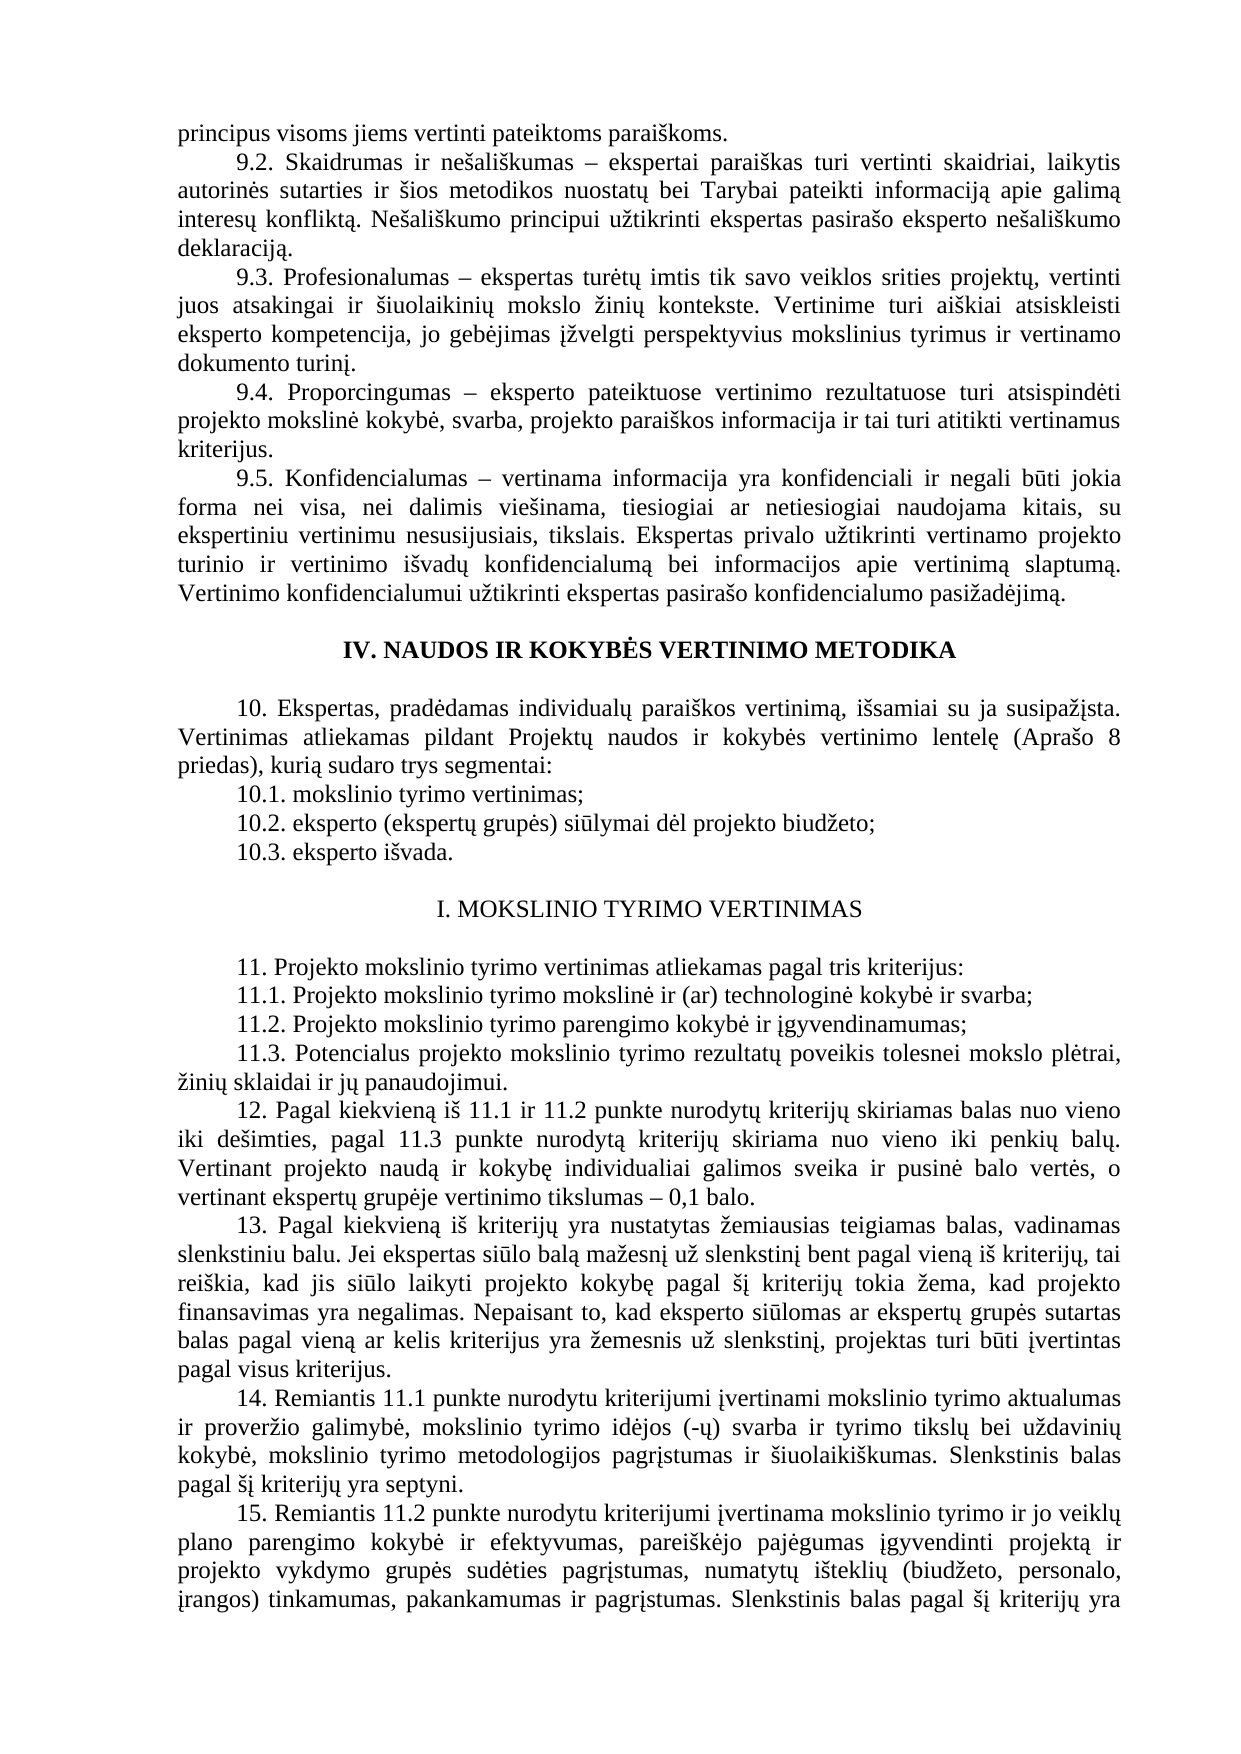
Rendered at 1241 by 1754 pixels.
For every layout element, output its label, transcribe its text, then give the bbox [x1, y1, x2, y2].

text 13. Pagal kiekvieną iš kriterijų yra nustatytas žemiausias teigiamas balas, vadinamas slenkstiniu balu. Jei ekspertas siūlo balą mažesnį už slenkstinį bent pagal vieną iš kriterijų, tai reiškia, kad jis siūlo laikyti projekto kokybę pagal šį kriterijų tokia žema, kad projekto finansavimas yra negalimas. Nepaisant to, kad eksperto siūlomas ar ekspertų grupės sutartas balas pagal vieną ar kelis kriterijus yra žemesnis už slenkstinį, projektas turi būti įvertintas pagal visus kriterijus. [177, 1211, 1122, 1383]
text 15. Remiantis 11.2 punkte nurodytu kriterijumi įvertinama mokslinio tyrimo ir jo veiklų plano parengimo kokybė ir efektyvumas, pareiškėjo pajėgumas įgyvendinti projektą ir projekto vykdymo grupės sudėties pagrįstumas, numatytų išteklių (biudžeto, personalo, įrangos) tinkamumas, pakankamumas ir pagrįstumas. Slenkstinis balas pagal šį kriterijų yra [177, 1498, 1122, 1613]
text 9.3. Profesionalumas – ekspertas turėtų imtis tik savo veiklos srities projektų, vertinti juos atsakingai ir šiuolaikinių mokslo žinių kontekste. Vertinime turi aiškiai atsiskleisti eksperto kompetencija, jo gebėjimas įžvelgti perspektyvius mokslinius tyrimus ir vertinamo dokumento turinį. [177, 262, 1122, 377]
text IV. NAUDOS IR KOKYBĖS VERTINIMO METODIKA [177, 636, 1122, 664]
text 11.3. Potencialus projekto mokslinio tyrimo rezultatų poveikis tolesnei mokslo plėtrai, žinių sklaidai ir jų panaudojimui. [177, 1038, 1122, 1096]
text 10.3. eksperto išvada. [177, 837, 1122, 866]
text 10.1. mokslinio tyrimo vertinimas; [177, 779, 1122, 808]
text 9.4. Proporcingumas – eksperto pateiktuose vertinimo rezultatuose turi atsispindėti projekto mokslinė kokybė, svarba, projekto paraiškos informacija ir tai turi atitikti vertinamus kriterijus. [177, 377, 1122, 463]
text 9.2. Skaidrumas ir nešališkumas – ekspertai paraiškas turi vertinti skaidriai, laikytis autorinės sutarties ir šios metodikos nuostatų bei Tarybai pateikti informaciją apie galimą interesų konfliktą. Nešališkumo principui užtikrinti ekspertas pasirašo eksperto nešališkumo deklaraciją. [177, 147, 1122, 262]
text 10.2. eksperto (ekspertų grupės) siūlymai dėl projekto biudžeto; [177, 808, 1122, 837]
text 11. Projekto mokslinio tyrimo vertinimas atliekamas pagal tris kriterijus: [177, 952, 1122, 981]
text 9.5. Konfidencialumas – vertinama informacija yra konfidenciali ir negali būti jokia forma nei visa, nei dalimis viešinama, tiesiogiai ar netiesiogiai naudojama kitais, su ekspertiniu vertinimu nesusijusiais, tikslais. Ekspertas privalo užtikrinti vertinamo projekto turinio ir vertinimo išvadų konfidencialumą bei informacijos apie vertinimą slaptumą. Vertinimo konfidencialumui užtikrinti ekspertas pasirašo konfidencialumo pasižadėjimą. [177, 463, 1122, 607]
text 11.2. Projekto mokslinio tyrimo parengimo kokybė ir įgyvendinamumas; [177, 1009, 1122, 1038]
text 10. Ekspertas, pradėdamas individualų paraiškos vertinimą, išsamiai su ja susipažįsta. Vertinimas atliekamas pildant Projektų naudos ir kokybės vertinimo lentelę (Aprašo 8 priedas), kurią sudaro trys segmentai: [177, 693, 1122, 779]
text I. MOKSLINIO TYRIMO VERTINIMAS [177, 894, 1122, 923]
text principus visoms jiems vertinti pateiktoms paraiškoms. [177, 118, 1122, 147]
text 12. Pagal kiekvieną iš 11.1 ir 11.2 punkte nurodytų kriterijų skiriamas balas nuo vieno iki dešimties, pagal 11.3 punkte nurodytą kriterijų skiriama nuo vieno iki penkių balų. Vertinant projekto naudą ir kokybę individualiai galimos sveika ir pusinė balo vertės, o vertinant ekspertų grupėje vertinimo tikslumas – 0,1 balo. [177, 1096, 1122, 1211]
text 14. Remiantis 11.1 punkte nurodytu kriterijumi įvertinami mokslinio tyrimo aktualumas ir proveržio galimybė, mokslinio tyrimo idėjos (-ų) svarba ir tyrimo tikslų bei uždavinių kokybė, mokslinio tyrimo metodologijos pagrįstumas ir šiuolaikiškumas. Slenkstinis balas pagal šį kriterijų yra septyni. [177, 1383, 1122, 1498]
text 11.1. Projekto mokslinio tyrimo mokslinė ir (ar) technologinė kokybė ir svarba; [177, 981, 1122, 1009]
